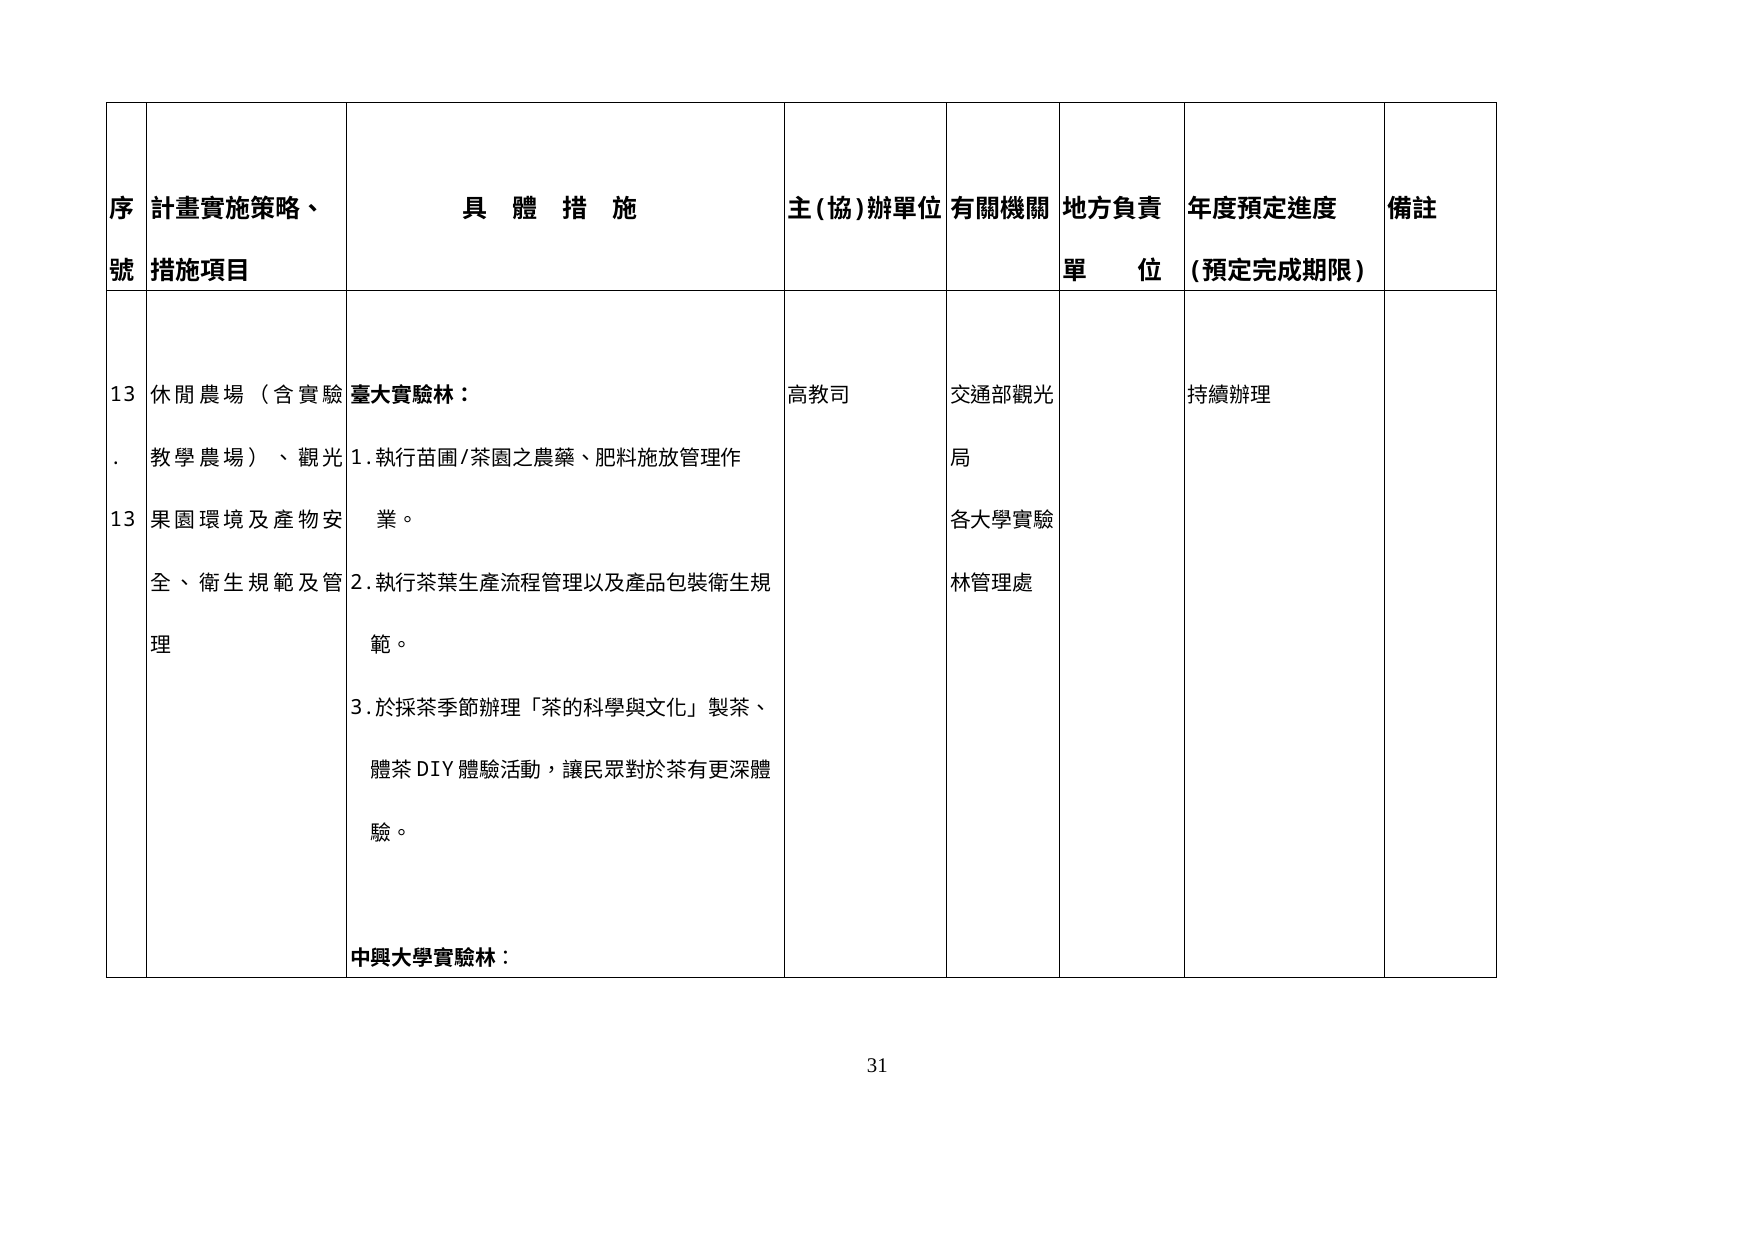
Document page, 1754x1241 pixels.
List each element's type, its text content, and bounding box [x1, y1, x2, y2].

table_header 具 體 措 施 [347, 103, 784, 289]
table_header 地方負責 單 位 [1060, 103, 1184, 289]
table_cell [1385, 291, 1496, 977]
table_cell 13* [107, 291, 146, 977]
table_cell 高教司 [785, 291, 946, 977]
table_header 有關機關 [947, 103, 1059, 289]
table_cell 臺大實驗林： 1.執行苗圃/茶園之農藥、肥料施放管理作業。 2.執行茶葉生產流程管理以及產品包裝衛生規範。 3.於採茶季節辦理「茶的科學與文化」製茶、體茶DIY體驗活動，讓民眾對於茶有更深體驗。 中興大學實驗林： [347, 291, 784, 977]
table_header 序 號 [107, 103, 146, 289]
table_header 年度預定進度 (預定完成期限) [1185, 103, 1384, 289]
table_cell 持續辦理 [1185, 291, 1384, 977]
table_cell [1060, 291, 1184, 977]
table_header 主(協)辦單位 [785, 103, 946, 289]
table_cell 交通部觀光局 各大學實驗林管理處 [947, 291, 1059, 977]
table_cell 休閒農場（含實驗教學農場）、觀光果園環境及產物安全、衛生規範及管理 [147, 291, 346, 977]
table_header 計畫實施策略、 措施項目 [147, 103, 346, 289]
table_header 備註 [1385, 103, 1496, 289]
